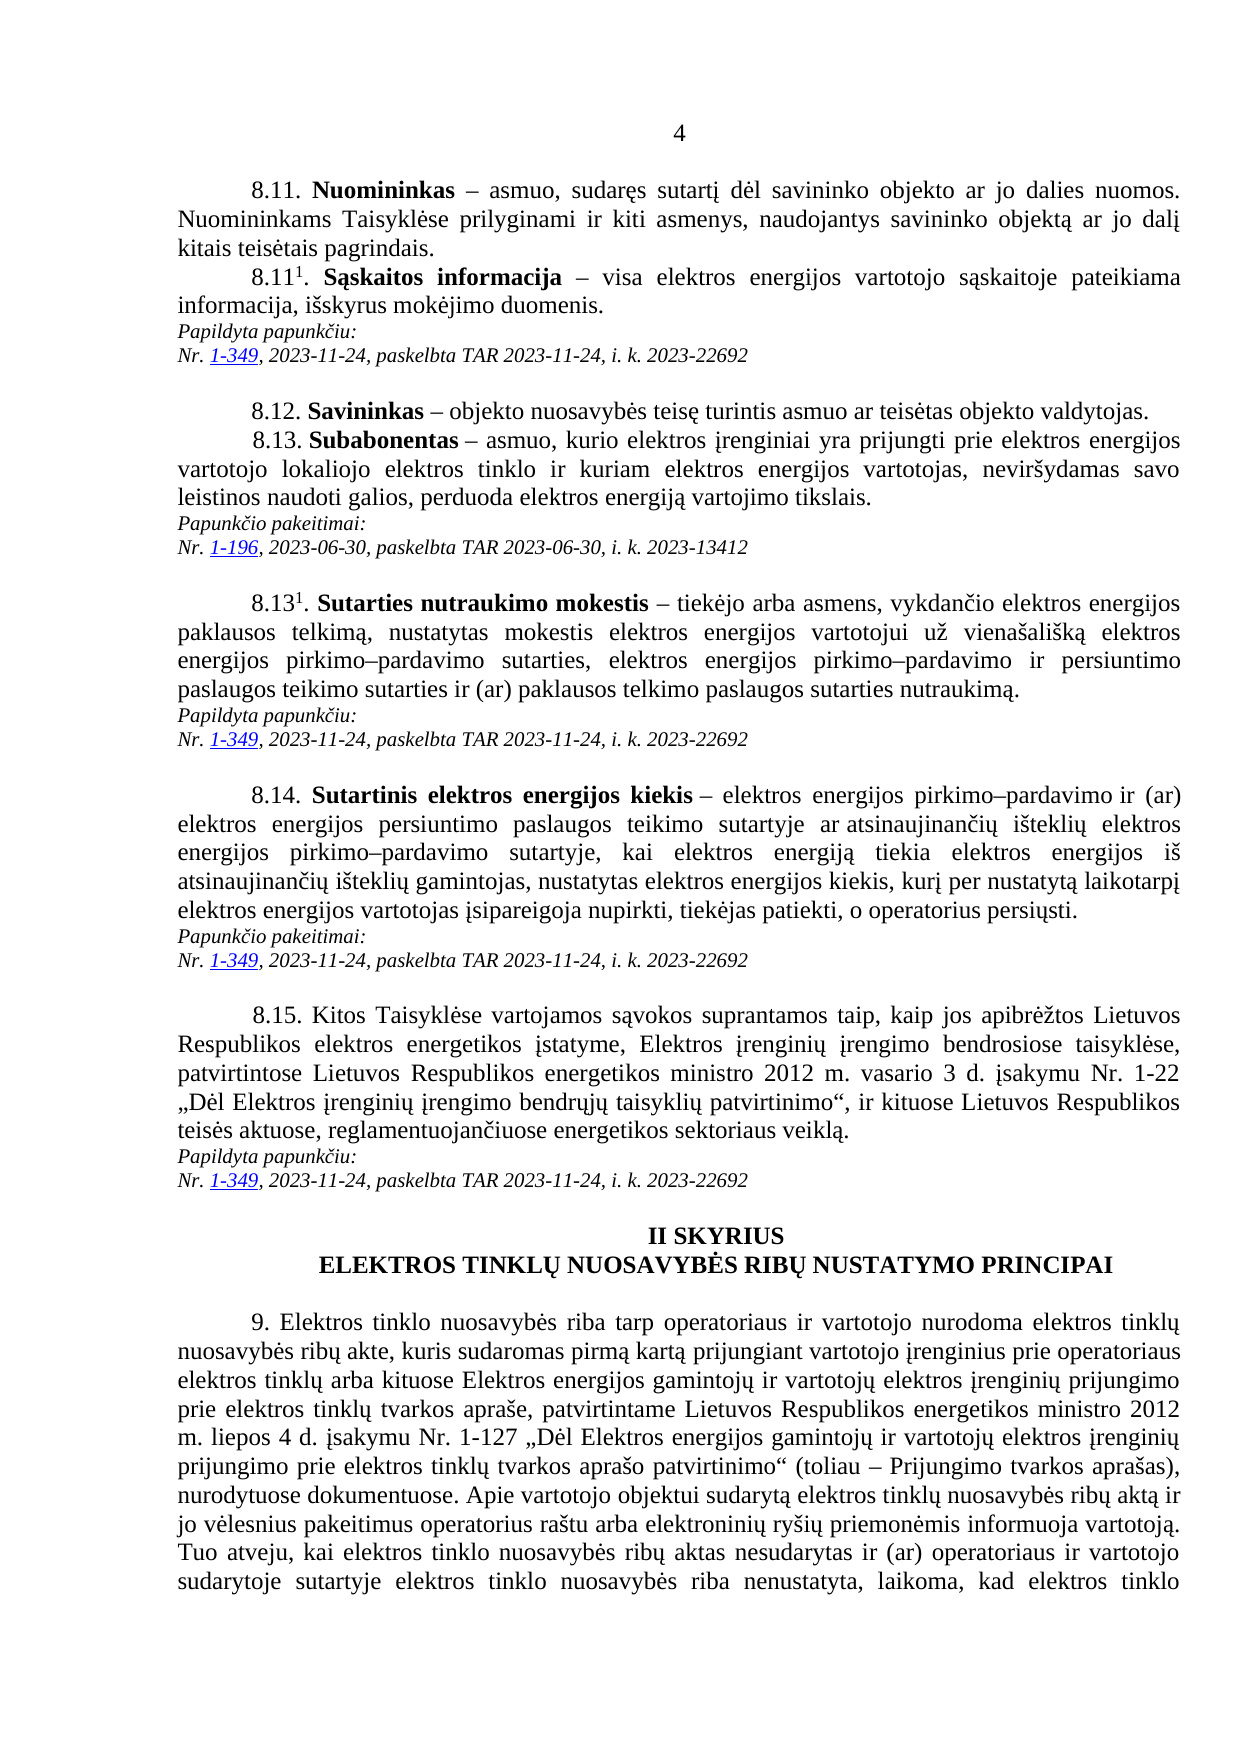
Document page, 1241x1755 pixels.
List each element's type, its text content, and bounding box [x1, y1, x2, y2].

text Papildyta papunkčiu: [177, 703, 1181, 727]
text Papunkčio pakeitimai: [177, 924, 1181, 948]
text 8.15. Kitos Taisyklėse vartojamos sąvokos suprantamos taip, kaip jos apibrėžtos Lietuvos Respublikos elektros energetikos įstatyme, Elektros įrenginių įrengimo bendrosiose taisyklėse, patvirtintose Lietuvos Respublikos energetikos ministro 2012 m. vasario 3 d. įsakymu Nr. 1-22 „Dėl Elektros įrenginių įrengimo bendrųjų taisyklių patvirtinimo“, ir kituose Lietuvos Respublikos teisės aktuose, reglamentuojančiuose energetikos sektoriaus veiklą. [177, 1001, 1181, 1144]
text Nr. 1-349, 2023-11-24, paskelbta TAR 2023-11-24, i. k. 2023-22692 [177, 727, 1181, 751]
text 8.131. Sutarties nutraukimo mokestis – tiekėjo arba asmens, vykdančio elektros energijos paklausos telkimą, nustatytas mokestis elektros energijos vartotojui už vienašališką elektros energijos pirkimo–pardavimo sutarties, elektros energijos pirkimo–pardavimo ir persiuntimo paslaugos teikimo sutarties ir (ar) paklausos telkimo paslaugos sutarties nutraukimą. [177, 588, 1181, 703]
text Nr. 1-349, 2023-11-24, paskelbta TAR 2023-11-24, i. k. 2023-22692 [177, 948, 1181, 972]
text 8.13. Subabonentas – asmuo, kurio elektros įrenginiai yra prijungti prie elektros energijos vartotojo lokaliojo elektros tinklo ir kuriam elektros energijos vartotojas, neviršydamas savo leistinos naudoti galios, perduoda elektros energiją vartojimo tikslais. [177, 425, 1181, 511]
text Nr. 1-196, 2023-06-30, paskelbta TAR 2023-06-30, i. k. 2023-13412 [177, 535, 1181, 559]
text II SKYRIUS [177, 1221, 1181, 1250]
text 9. Elektros tinklo nuosavybės riba tarp operatoriaus ir vartotojo nurodoma elektros tinklų nuosavybės ribų akte, kuris sudaromas pirmą kartą prijungiant vartotojo įrenginius prie operatoriaus elektros tinklų arba kituose Elektros energijos gamintojų ir vartotojų elektros įrenginių prijungimo prie elektros tinklų tvarkos apraše, patvirtintame Lietuvos Respublikos energetikos ministro 2012 m. liepos 4 d. įsakymu Nr. 1-127 „Dėl Elektros energijos gamintojų ir vartotojų elektros įrenginių prijungimo prie elektros tinklų tvarkos aprašo patvirtinimo“ (toliau – Prijungimo tvarkos aprašas), nurodytuose dokumentuose. Apie vartotojo objektui sudarytą elektros tinklų nuosavybės ribų aktą ir jo vėlesnius pakeitimus operatorius raštu arba elektroninių ryšių priemonėmis informuoja vartotoją. Tuo atveju, kai elektros tinklo nuosavybės ribų aktas nesudarytas ir (ar) operatoriaus ir vartotojo sudarytoje sutartyje elektros tinklo nuosavybės riba nenustatyta, laikoma, kad elektros tinklo [177, 1307, 1181, 1595]
text 8.14. Sutartinis elektros energijos kiekis – elektros energijos pirkimo–pardavimo ir (ar) elektros energijos persiuntimo paslaugos teikimo sutartyje ar atsinaujinančių išteklių elektros energijos pirkimo–pardavimo sutartyje, kai elektros energiją tiekia elektros energijos iš atsinaujinančių išteklių gamintojas, nustatytas elektros energijos kiekis, kurį per nustatytą laikotarpį elektros energijos vartotojas įsipareigoja nupirkti, tiekėjas patiekti, o operatorius persiųsti. [177, 780, 1181, 924]
text 8.12. Savininkas – objekto nuosavybės teisę turintis asmuo ar teisėtas objekto valdytojas. [177, 396, 1181, 425]
text 8.111. Sąskaitos informacija – visa elektros energijos vartotojo sąskaitoje pateikiama informacija, išskyrus mokėjimo duomenis. [177, 262, 1181, 319]
text 8.11. Nuomininkas – asmuo, sudaręs sutartį dėl savininko objekto ar jo dalies nuomos. Nuomininkams Taisyklėse prilyginami ir kiti asmenys, naudojantys savininko objektą ar jo dalį kitais teisėtais pagrindais. [177, 176, 1181, 262]
text Nr. 1-349, 2023-11-24, paskelbta TAR 2023-11-24, i. k. 2023-22692 [177, 343, 1181, 367]
text Papunkčio pakeitimai: [177, 511, 1181, 535]
text Papildyta papunkčiu: [177, 319, 1181, 343]
text Nr. 1-349, 2023-11-24, paskelbta TAR 2023-11-24, i. k. 2023-22692 [177, 1168, 1181, 1192]
text ELEKTROS TINKLŲ NUOSAVYBĖS RIBŲ NUSTATYMO PRINCIPAI [177, 1250, 1181, 1279]
text Papildyta papunkčiu: [177, 1144, 1181, 1168]
